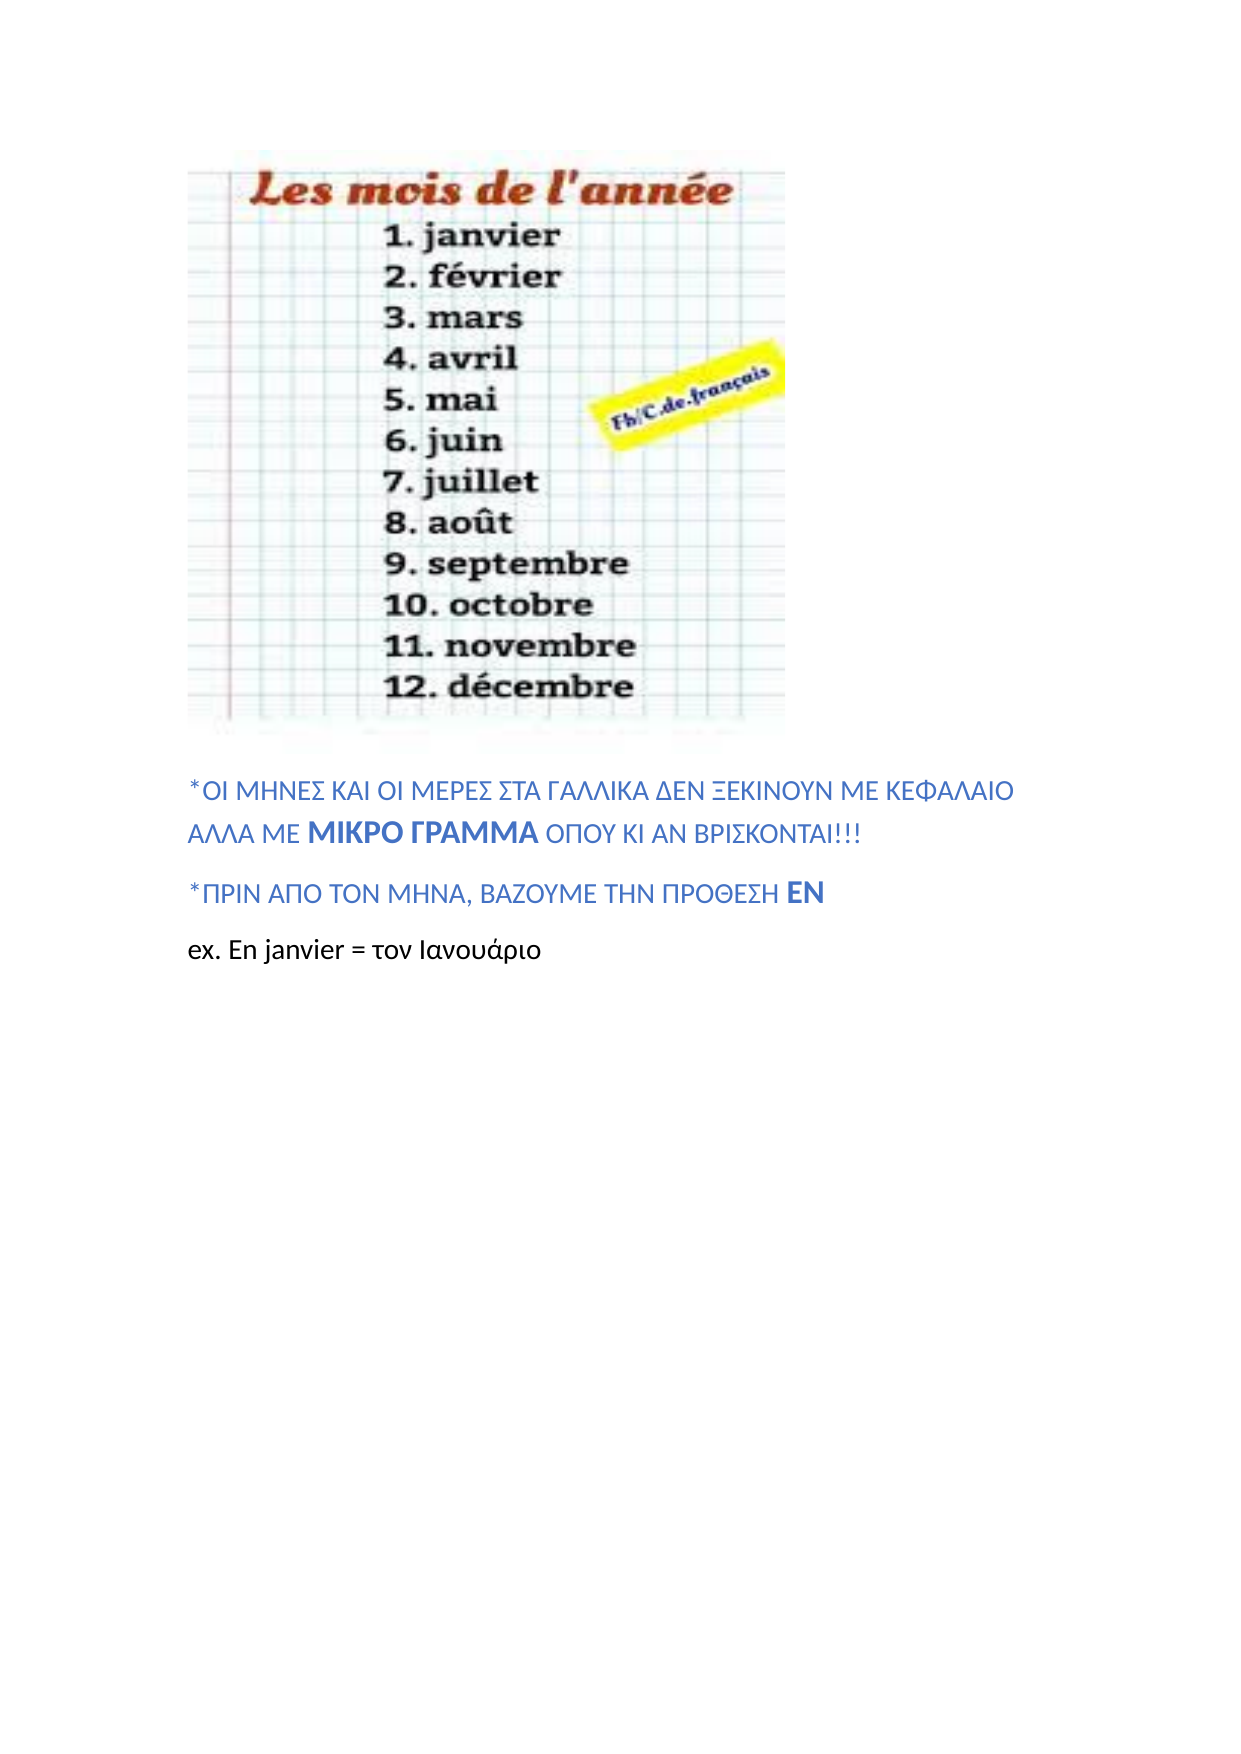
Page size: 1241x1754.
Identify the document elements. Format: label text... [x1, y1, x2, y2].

text ex. En janvier = τον Ιανουάριο [187, 931, 1053, 967]
text *ΟΙ ΜΗΝΕΣ ΚΑΙ ΟΙ ΜΕΡΕΣ ΣΤΑ ΓΑΛΛΙΚΑ ΔΕΝ ΞΕΚΙΝΟΥΝ ΜΕ ΚΕΦΑΛΑΙΟ ΑΛΛΑ ΜΕ ΜΙΚΡΟ ΓΡΑΜΜΑ ΟΠΟΥ ΚΙ ΑΝ ΒΡΙΣΚΟΝΤΑΙ!!! [187, 772, 1053, 851]
text *ΠΡΙΝ ΑΠΟ ΤΟΝ ΜΗΝΑ, ΒΑΖΟΥΜΕ ΤΗΝ ΠΡΟΘΕΣΗ ΕΝ [187, 871, 1053, 912]
